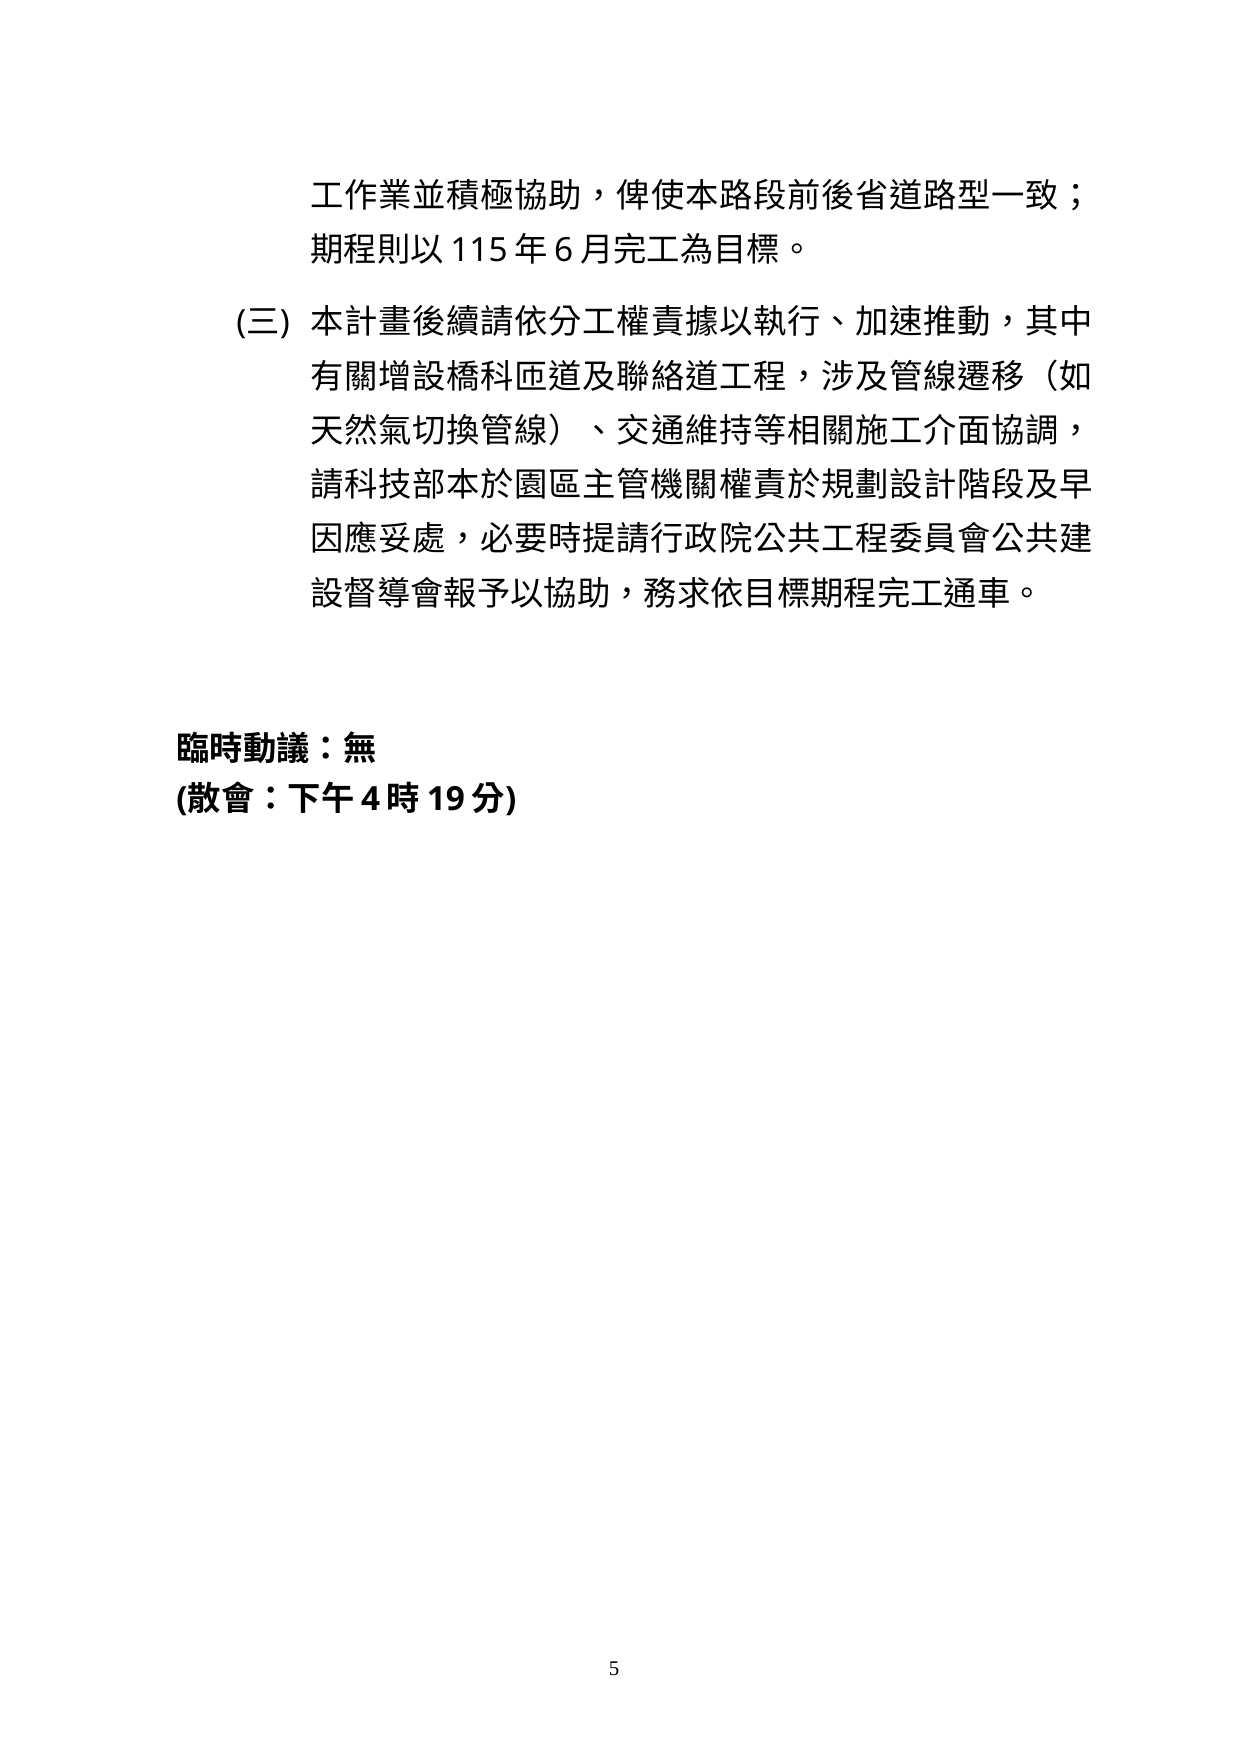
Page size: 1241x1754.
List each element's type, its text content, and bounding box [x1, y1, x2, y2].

text 臨時動議：無 [176, 721, 1093, 771]
text (散會：下午4時19分) [176, 771, 1093, 821]
list 本計畫後續請依分工權責據以執行、加速推動，其中有關增設橋科匝道及聯絡道工程，涉及管線遷移（如天然氣切換管線）、交通維持等相關施工介面協調，請科技部本於園區主管機關權責於規劃設計階段及早因應妥處，必要時提請行政院公共工程委員會公共建設督導會報予以協助，務求依目標期程完工通車。 [236, 289, 1093, 614]
list 工作業並積極協助，俾使本路段前後省道路型一致；期程則以115年6月完工為目標。 [273, 162, 1093, 271]
